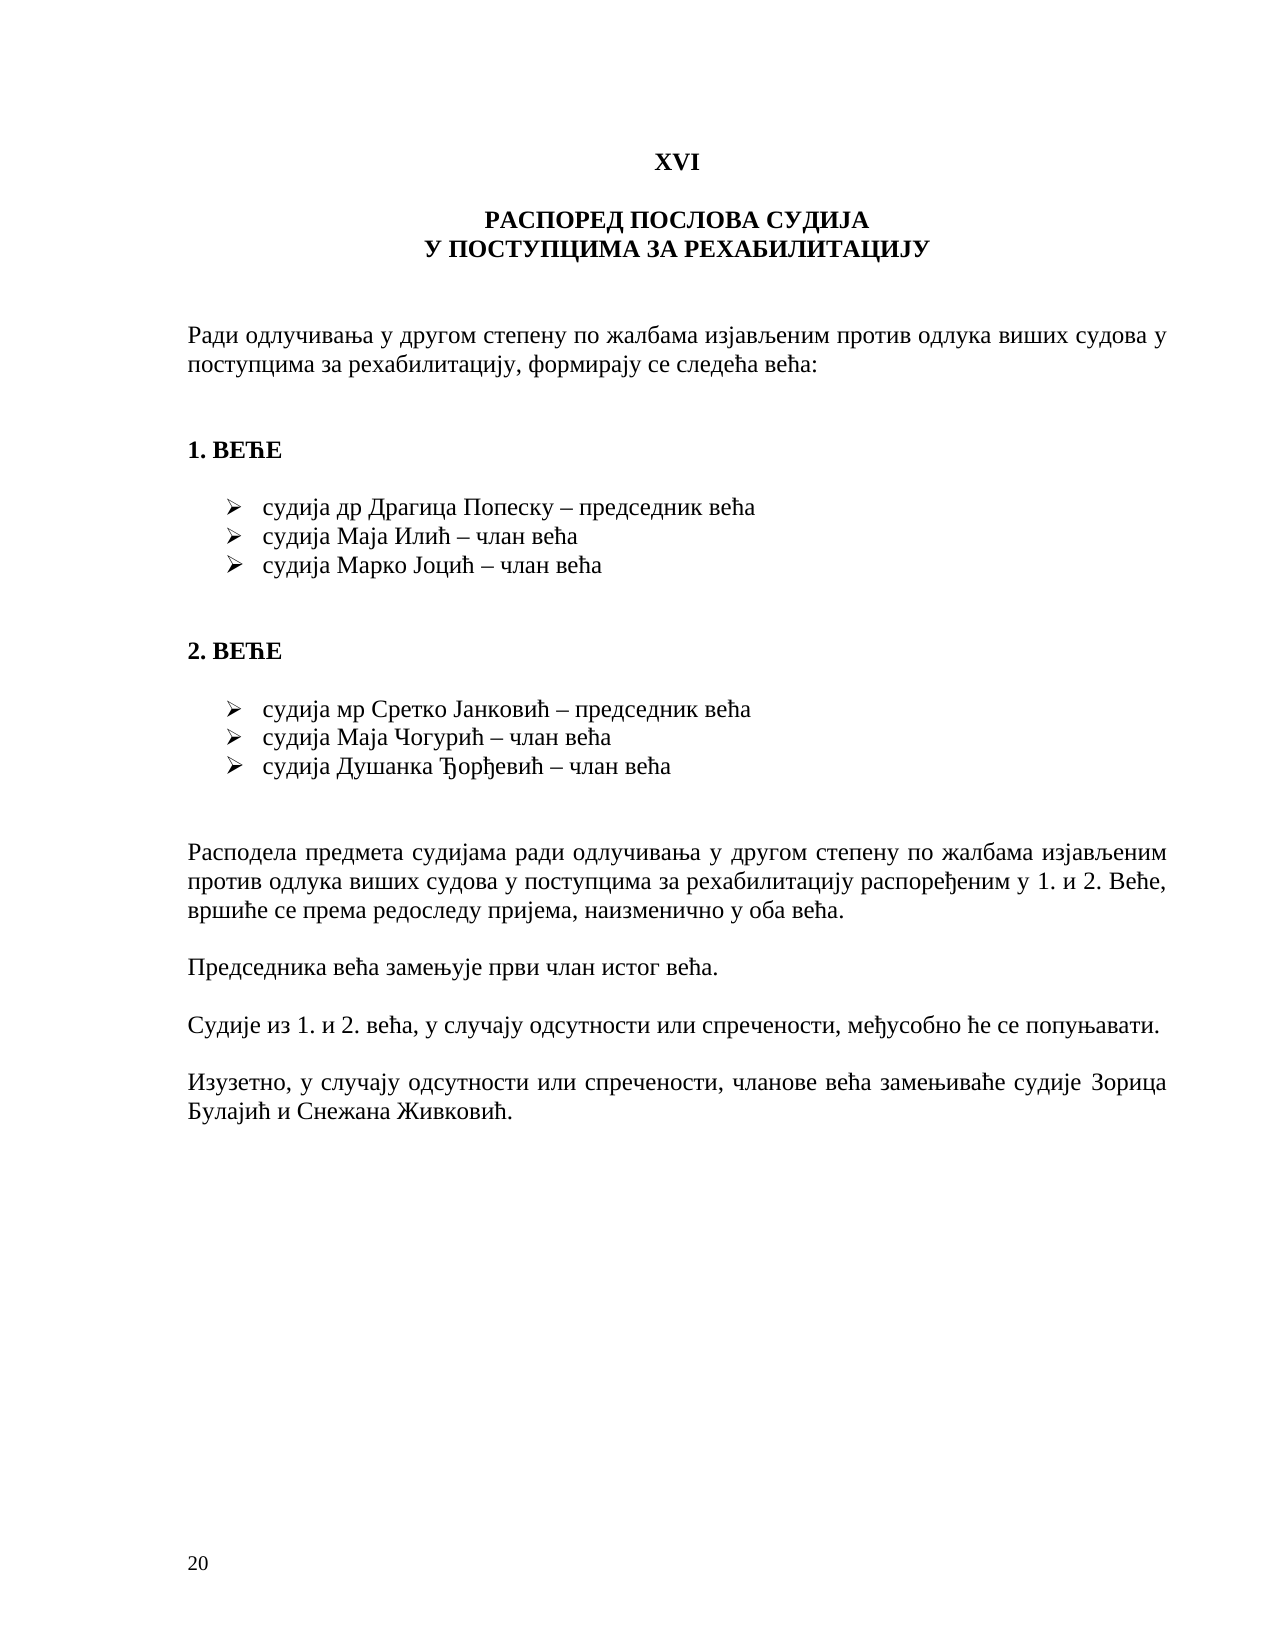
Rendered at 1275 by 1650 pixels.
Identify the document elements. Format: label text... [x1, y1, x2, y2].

list судија Маја Чогурић – члан већа [225, 722, 1167, 751]
text Судије из 1. и 2. већа, у случају одсутности или спречености, међусобно ће се попуњавати. [187, 1010, 1167, 1039]
list судија Душанка Ђорђевић – члан већа [225, 751, 1167, 780]
text 2. ВЕЋЕ [187, 636, 1167, 665]
list судија Марко Јоцић – члан већа [225, 550, 1167, 579]
list судија др Драгица Попеску – председник већа [225, 492, 1167, 521]
text Председника већа замењује први члан истог већа. [187, 952, 1167, 981]
text Ради одлучивања у другом степену по жалбама изјављеним против одлука виших судова у поступцима за рехабилитацију, формирају се следећа већа: [187, 320, 1167, 377]
text Расподела предмета судијама ради одлучивања у другом степену по жалбама изјављеним против одлука виших судова у поступцима за рехабилитацију распоређеним у 1. и 2. Веће, вршиће се према редоследу пријема, наизменично у оба већа. [187, 837, 1167, 924]
list судија мр Сретко Јанковић – председник већа [225, 694, 1167, 722]
text Изузетно, у случају одсутности или спречености, чланове већа замењиваће судије Зорица Булајић и Снежана Живковић. [187, 1067, 1167, 1125]
text РАСПОРЕД ПОСЛОВА СУДИЈА [187, 205, 1167, 234]
text XVI [187, 147, 1167, 176]
list судија Маја Илић – члан већа [225, 521, 1167, 550]
text 1. ВЕЋЕ [187, 435, 1167, 464]
text У ПОСТУПЦИМА ЗА РЕХАБИЛИТАЦИЈУ [187, 234, 1167, 262]
